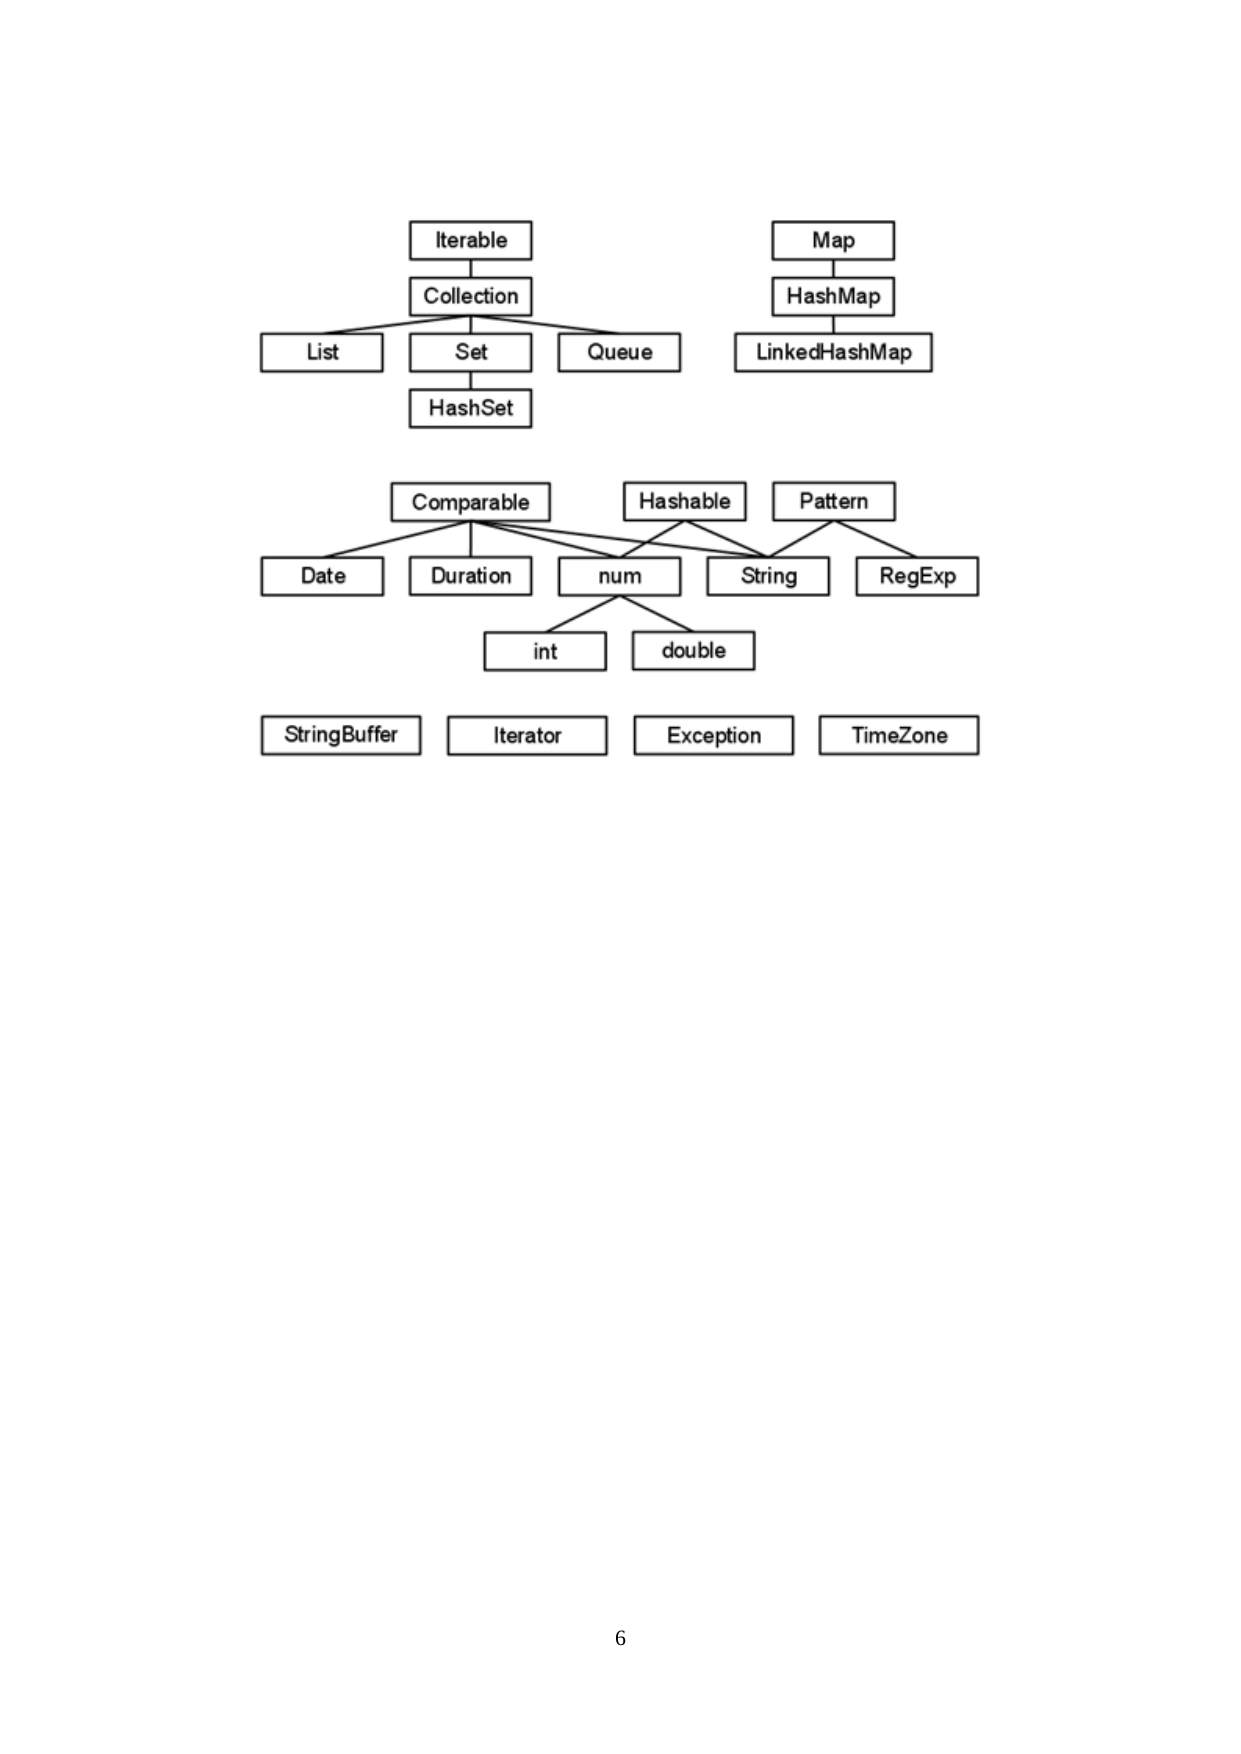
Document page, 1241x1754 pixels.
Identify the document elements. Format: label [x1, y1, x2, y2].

picture [257, 216, 983, 760]
